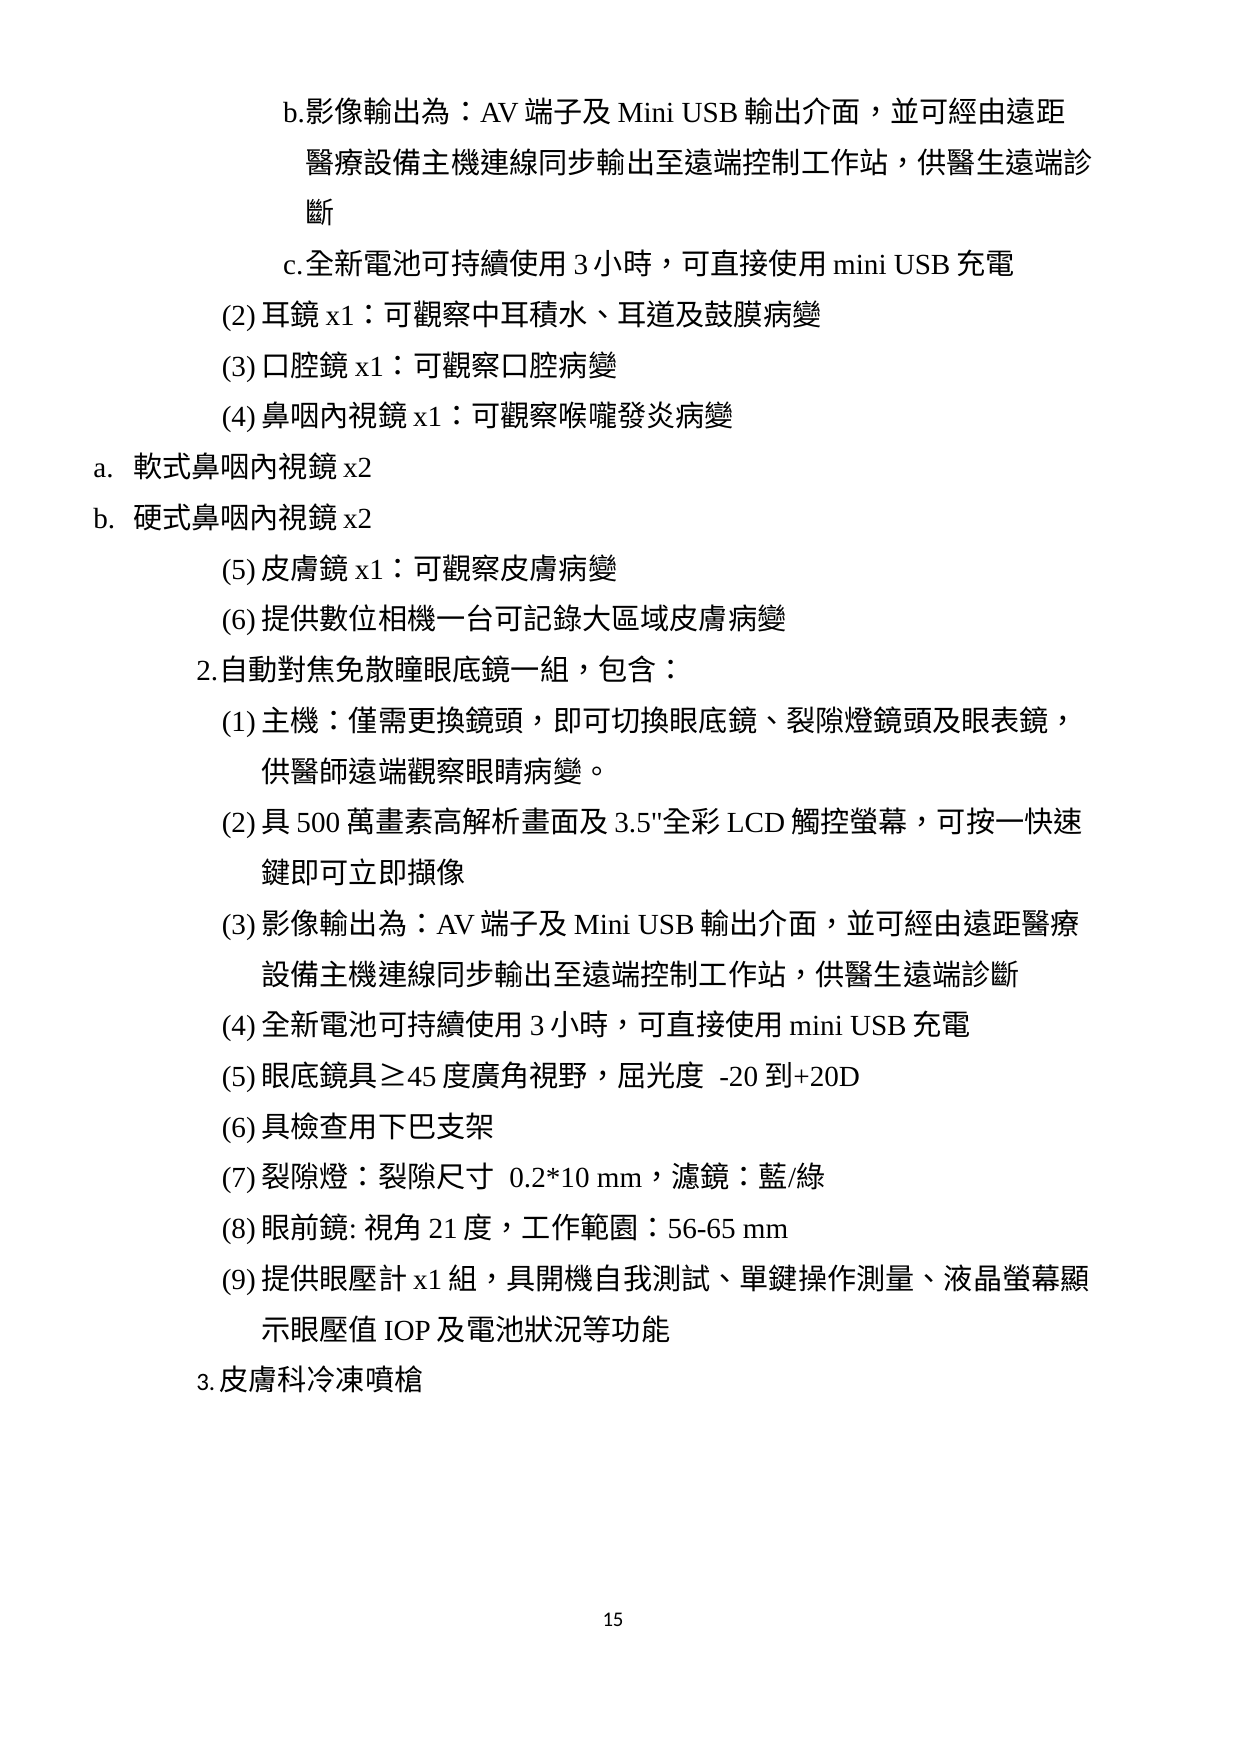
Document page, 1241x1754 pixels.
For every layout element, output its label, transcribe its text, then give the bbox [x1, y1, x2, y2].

list 皮膚鏡x1：可觀察皮膚病變 [222, 545, 1093, 587]
list 硬式鼻咽內視鏡x2 [93, 494, 1093, 537]
list 具500萬畫素高解析畫面及3.5"全彩LCD觸控螢幕，可按一快速鍵即可立即擷像 [222, 799, 1093, 892]
list 裂隙燈：裂隙尺寸 0.2*10 mm，濾鏡：藍/綠 [222, 1154, 1093, 1196]
list 軟式鼻咽內視鏡x2 [93, 444, 1093, 486]
list 皮膚科冷凍噴槍 [196, 1357, 1093, 1399]
list 自動對焦免散瞳眼底鏡一組，包含： [196, 647, 1093, 689]
list 具檢查用下巴支架 [222, 1103, 1093, 1146]
list 影像輸出為：AV端子及Mini USB輸出介面，並可經由遠距醫療設備主機連線同步輸出至遠端控制工作站，供醫生遠端診斷 [283, 89, 1093, 232]
list 主機：僅需更換鏡頭，即可切換眼底鏡、裂隙燈鏡頭及眼表鏡，供醫師遠端觀察眼睛病變。 [222, 697, 1093, 790]
list 影像輸出為：AV端子及Mini USB輸出介面，並可經由遠距醫療設備主機連線同步輸出至遠端控制工作站，供醫生遠端診斷 [222, 900, 1093, 993]
list 耳鏡x1：可觀察中耳積水、耳道及鼓膜病變 [222, 292, 1093, 334]
list 提供眼壓計x1組，具開機自我測試、單鍵操作測量、液晶螢幕顯示眼壓值IOP及電池狀況等功能 [222, 1255, 1093, 1348]
list 全新電池可持續使用3小時，可直接使用mini USB充電 [283, 241, 1093, 283]
list 眼前鏡: 視角21度，工作範園：56-65 mm [222, 1205, 1093, 1247]
list 眼底鏡具≥45度廣角視野，屈光度 -20到+20D [222, 1052, 1093, 1095]
list 鼻咽內視鏡x1：可觀察喉嚨發炎病變 [222, 393, 1093, 435]
list 提供數位相機一台可記錄大區域皮膚病變 [222, 596, 1093, 638]
list 全新電池可持續使用3小時，可直接使用mini USB充電 [222, 1002, 1093, 1044]
list 口腔鏡x1：可觀察口腔病變 [222, 342, 1093, 384]
